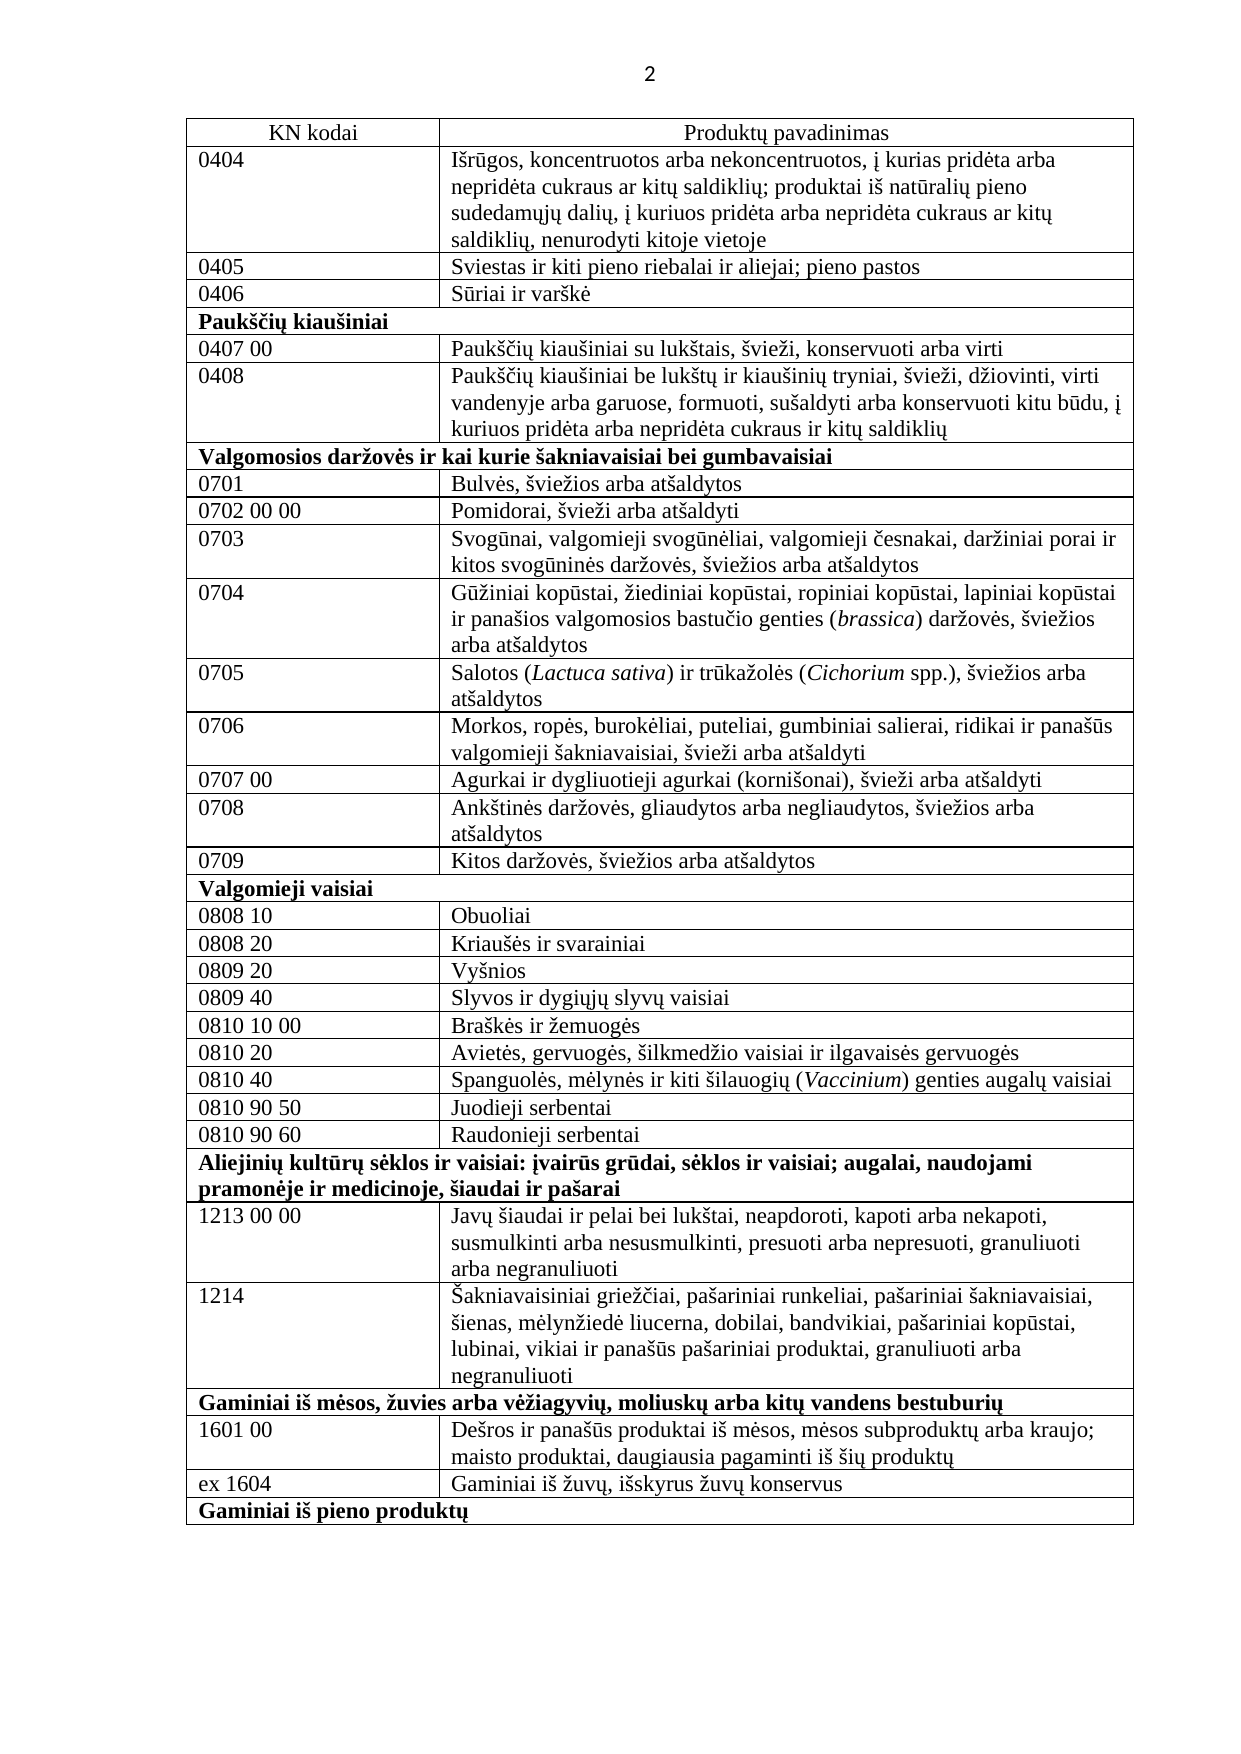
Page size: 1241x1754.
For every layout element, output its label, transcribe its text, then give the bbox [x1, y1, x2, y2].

table_cell Obuoliai [440, 902, 1133, 928]
table_cell 0702 00 00 [187, 498, 439, 524]
table_cell Braškės ir žemuogės [440, 1012, 1133, 1038]
table_cell Pomidorai, švieži arba atšaldyti [440, 498, 1133, 524]
table_cell 0407 00 [187, 335, 439, 362]
table_cell Kriaušės ir svarainiai [440, 930, 1133, 956]
table_cell 0706 [187, 713, 439, 765]
table_cell ex 1604 [187, 1470, 439, 1497]
table_cell Aliejinių kultūrų sėklos ir vaisiai: įvairūs grūdai, sėklos ir vaisiai; augalai, naudojami pramonėje ir medicinoje, šiaudai ir pašarai [187, 1149, 1133, 1201]
table_cell 1214 [187, 1283, 439, 1388]
table_cell Sviestas ir kiti pieno riebalai ir aliejai; pieno pastos [440, 253, 1133, 279]
table_cell Spanguolės, mėlynės ir kiti šilauogių (Vaccinium) genties augalų vaisiai [440, 1067, 1133, 1093]
table_cell 0709 [187, 848, 439, 874]
table_cell Agurkai ir dygliuotieji agurkai (kornišonai), švieži arba atšaldyti [440, 766, 1133, 793]
table_cell Gaminiai iš žuvų, išskyrus žuvų konservus [440, 1470, 1133, 1497]
table_cell 0810 20 [187, 1039, 439, 1066]
table_cell Bulvės, šviežios arba atšaldytos [440, 470, 1133, 496]
table_cell Šakniavaisiniai griežčiai, pašariniai runkeliai, pašariniai šakniavaisiai, šienas, mėlynžiedė liucerna, dobilai, bandvikiai, pašariniai kopūstai, lubinai, vikiai ir panašūs pašariniai produktai, granuliuoti arba negranuliuoti [440, 1283, 1133, 1388]
table_cell Gaminiai iš pieno produktų [187, 1498, 1133, 1524]
table_cell Valgomosios daržovės ir kai kurie šakniavaisiai bei gumbavaisiai [187, 443, 1133, 469]
table_cell 0705 [187, 659, 439, 711]
table_cell Gūžiniai kopūstai, žiediniai kopūstai, ropiniai kopūstai, lapiniai kopūstai ir panašios valgomosios bastučio genties (brassica) daržovės, šviežios arba atšaldytos [440, 579, 1133, 658]
table_cell Vyšnios [440, 957, 1133, 983]
table_cell 0707 00 [187, 766, 439, 793]
table_cell Salotos (Lactuca sativa) ir trūkažolės (Cichorium spp.), šviežios arba atšaldytos [440, 659, 1133, 711]
table_cell 0408 [187, 363, 439, 442]
table_cell 0810 40 [187, 1067, 439, 1093]
table_cell Javų šiaudai ir pelai bei lukštai, neapdoroti, kapoti arba nekapoti, susmulkinti arba nesusmulkinti, presuoti arba nepresuoti, granuliuoti arba negranuliuoti [440, 1203, 1133, 1282]
table_cell 0704 [187, 579, 439, 658]
table_cell Gaminiai iš mėsos, žuvies arba vėžiagyvių, moliuskų arba kitų vandens bestuburių [187, 1389, 1133, 1415]
table_cell 0406 [187, 280, 439, 307]
table_cell Paukščių kiaušiniai be lukštų ir kiaušinių tryniai, švieži, džiovinti, virti vandenyje arba garuose, formuoti, sušaldyti arba konservuoti kitu būdu, į kuriuos pridėta arba nepridėta cukraus ir kitų saldiklių [440, 363, 1133, 442]
table_cell Ankštinės daržovės, gliaudytos arba negliaudytos, šviežios arba atšaldytos [440, 794, 1133, 846]
table_cell Valgomieji vaisiai [187, 875, 1133, 901]
table_cell 1601 00 [187, 1416, 439, 1469]
table_cell Svogūnai, valgomieji svogūnėliai, valgomieji česnakai, daržiniai porai ir kitos svogūninės daržovės, šviežios arba atšaldytos [440, 525, 1133, 578]
table_cell 0810 90 60 [187, 1121, 439, 1148]
table_cell 0809 40 [187, 984, 439, 1011]
table_cell Raudonieji serbentai [440, 1121, 1133, 1148]
table_cell Paukščių kiaušiniai [187, 308, 1133, 334]
table_cell 0810 90 50 [187, 1094, 439, 1120]
table_cell 0808 20 [187, 930, 439, 956]
table_cell 0701 [187, 470, 439, 496]
table_cell Slyvos ir dygiųjų slyvų vaisiai [440, 984, 1133, 1011]
table_cell Dešros ir panašūs produktai iš mėsos, mėsos subproduktų arba kraujo; maisto produktai, daugiausia pagaminti iš šių produktų [440, 1416, 1133, 1469]
table_cell 0404 [187, 147, 439, 252]
table_cell 0809 20 [187, 957, 439, 983]
table_cell Sūriai ir varškė [440, 280, 1133, 307]
table_cell 0703 [187, 525, 439, 578]
table_cell 0708 [187, 794, 439, 846]
table_cell Juodieji serbentai [440, 1094, 1133, 1120]
table_cell 0405 [187, 253, 439, 279]
table_cell Paukščių kiaušiniai su lukštais, švieži, konservuoti arba virti [440, 335, 1133, 362]
table_cell Išrūgos, koncentruotos arba nekoncentruotos, į kurias pridėta arba nepridėta cukraus ar kitų saldiklių; produktai iš natūralių pieno sudedamųjų dalių, į kuriuos pridėta arba nepridėta cukraus ar kitų saldiklių, nenurodyti kitoje vietoje [440, 147, 1133, 252]
table_header KN kodai [187, 119, 439, 146]
table_cell 0808 10 [187, 902, 439, 928]
table_cell Morkos, ropės, burokėliai, puteliai, gumbiniai salierai, ridikai ir panašūs valgomieji šakniavaisiai, švieži arba atšaldyti [440, 713, 1133, 765]
table_header Produktų pavadinimas [440, 119, 1133, 146]
table_cell 1213 00 00 [187, 1203, 439, 1282]
table_cell Avietės, gervuogės, šilkmedžio vaisiai ir ilgavaisės gervuogės [440, 1039, 1133, 1066]
table_cell Kitos daržovės, šviežios arba atšaldytos [440, 848, 1133, 874]
table_cell 0810 10 00 [187, 1012, 439, 1038]
